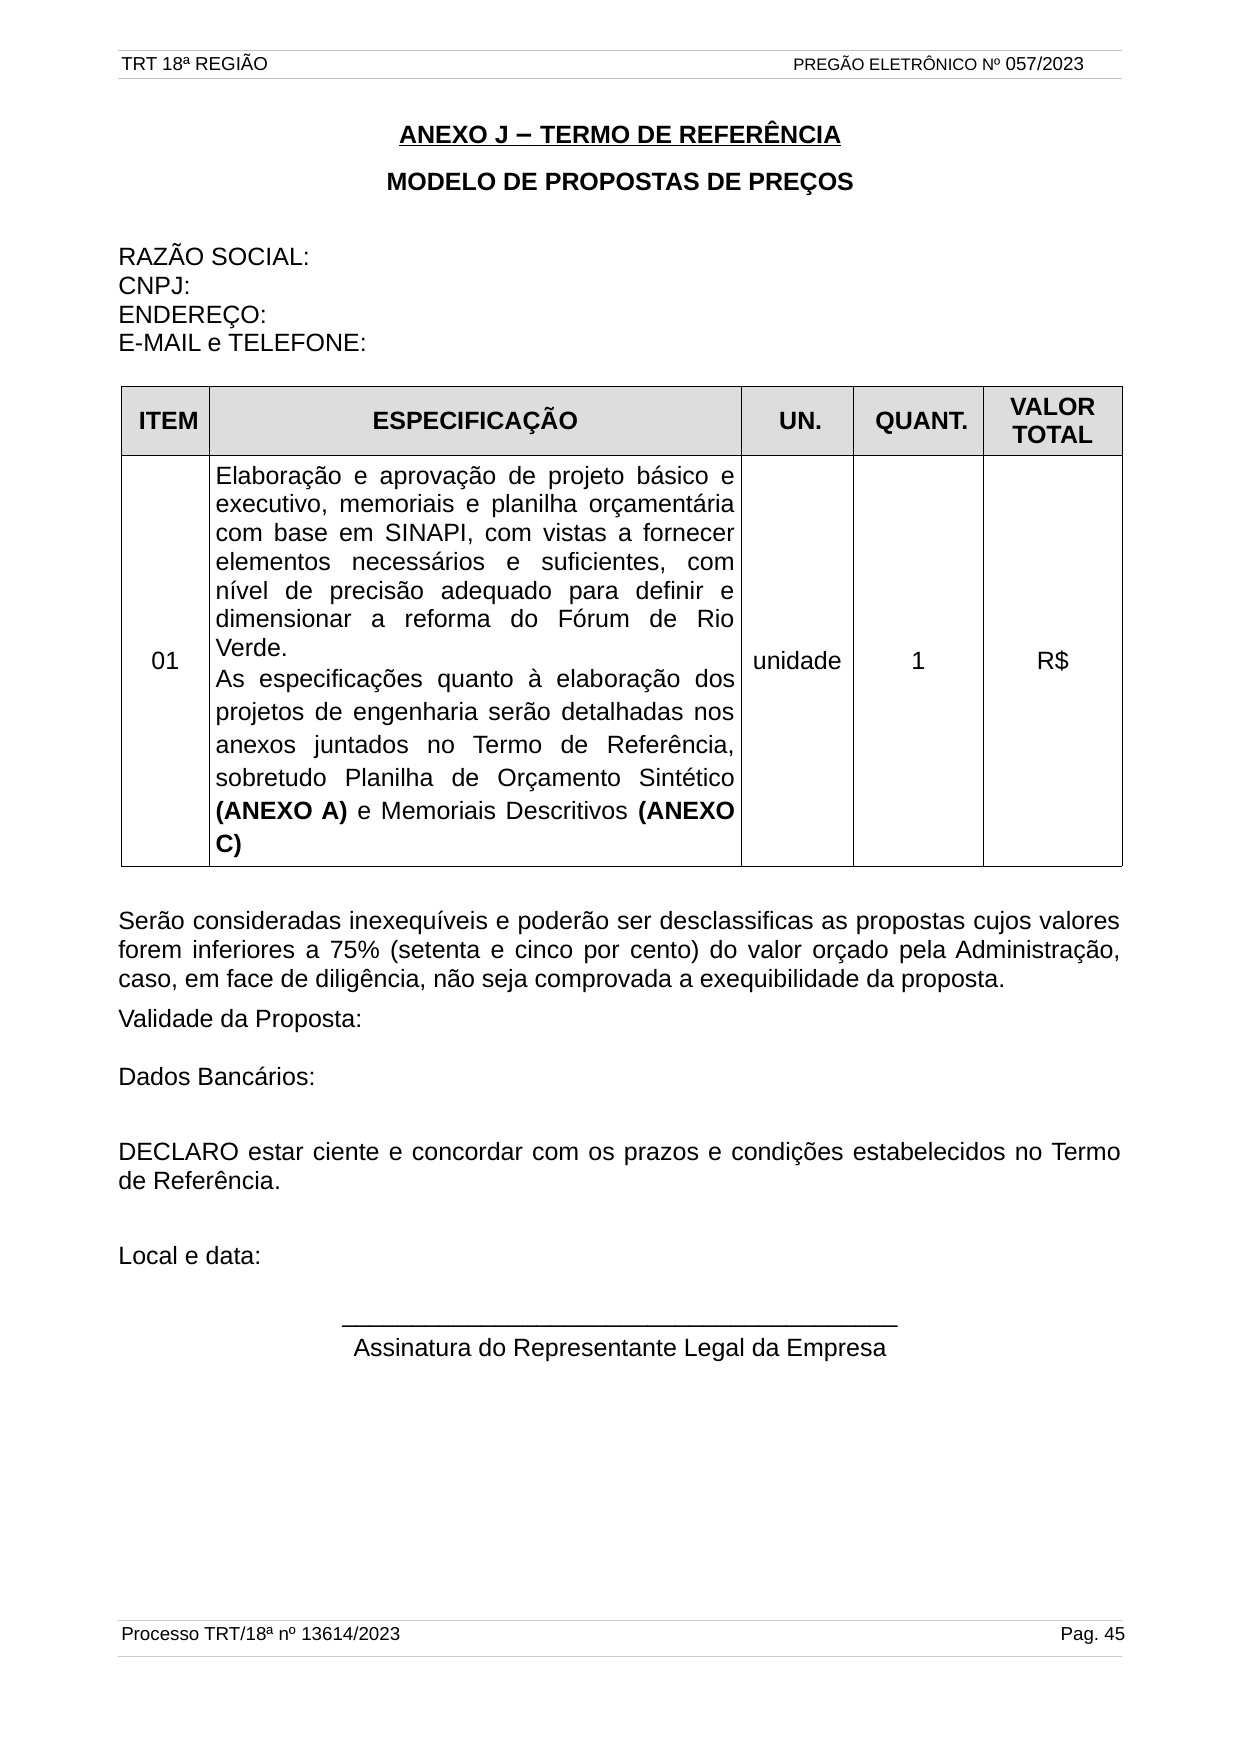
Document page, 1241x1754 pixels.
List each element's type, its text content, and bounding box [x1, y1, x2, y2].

text Dados Bancários: [118, 1062, 1122, 1091]
table_header ESPECIFICAÇÃO [210, 387, 741, 455]
text Assinatura do Representante Legal da Empresa [118, 1333, 1122, 1362]
table_header VALOR TOTAL [984, 387, 1122, 455]
text RAZÃO SOCIAL: [118, 242, 1122, 271]
text ________________________________________ [118, 1298, 1122, 1327]
table_header QUANT. [854, 387, 983, 455]
table_cell 01 [122, 456, 209, 866]
table_cell unidade [742, 456, 853, 866]
text Local e data: [118, 1241, 1122, 1270]
text ENDEREÇO: [118, 299, 1122, 328]
text DECLARO estar ciente e concordar com os prazos e condições estabelecidos no Termo de Referência. [118, 1137, 1122, 1194]
text ANEXO J – TERMO DE REFERÊNCIA [118, 116, 1122, 149]
table_header UN. [742, 387, 853, 455]
table_cell Elaboração e aprovação de projeto básico e executivo, memoriais e planilha orçamentária com base em SINAPI, com vistas a fornecer elementos necessários e suficientes, com nível de precisão adequado para definir e dimensionar a reforma do Fórum de Rio Verde. As especificações quanto à elaboração dos projetos de engenharia serão detalhadas nos anexos juntados no Termo de Referência, sobretudo Planilha de Orçamento Sintético (ANEXO A) e Memoriais Descritivos (ANEXO C) [210, 456, 741, 866]
text CNPJ: [118, 271, 1122, 299]
text Serão consideradas inexequíveis e poderão ser desclassificas as propostas cujos valores forem inferiores a 75% (setenta e cinco por cento) do valor orçado pela Administração, caso, em face de diligência, não seja comprovada a exequibilidade da proposta. [118, 906, 1122, 993]
table_header ITEM [122, 387, 209, 455]
text Validade da Proposta: [118, 1004, 1122, 1033]
text E-MAIL e TELEFONE: [118, 328, 1122, 357]
table_cell 1 [854, 456, 983, 866]
table_cell R$ [984, 456, 1122, 866]
text MODELO DE PROPOSTAS DE PREÇOS [118, 167, 1122, 196]
